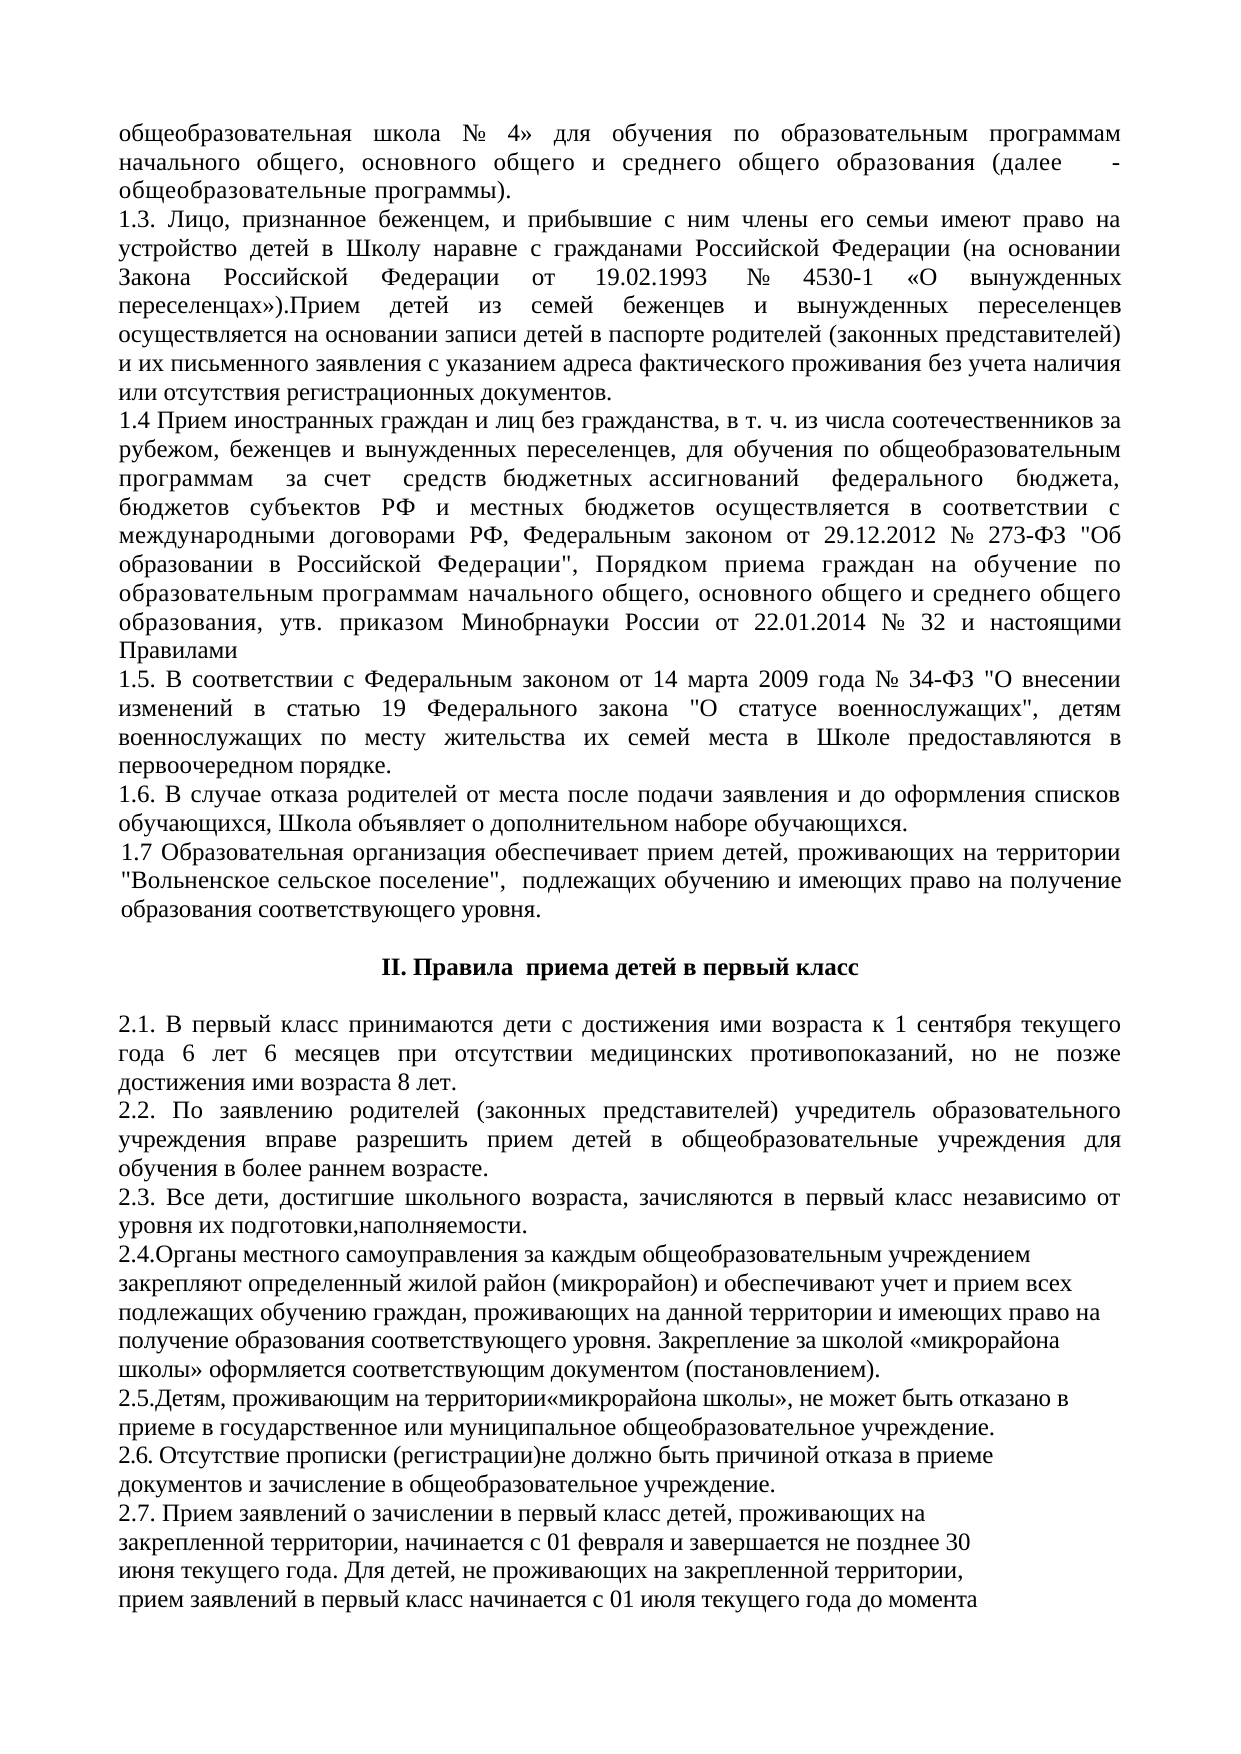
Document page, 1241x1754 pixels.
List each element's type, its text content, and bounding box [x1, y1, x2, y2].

text 2.4.Органы местного самоуправления за каждым общеобразовательным учреждением закрепляют определенный жилой район (микрорайон) и обеспечивают учет и прием всех подлежащих обучению граждан, проживающих на данной территории и имеющих право на получение образования соответствующего уровня. Закрепление за школой «микрорайона школы» оформляется соответствующим документом (постановлением). [118, 1239, 1122, 1383]
text 1.5. В соответствии с Федеральным законом от 14 марта 2009 года № 34-ФЗ "О внесении изменений в статью 19 Федерального закона "О статусе военнослужащих", детям военнослужащих по месту жительства их семей места в Школе предоставляются в первоочередном порядке. [118, 664, 1122, 779]
text 1.3. Лицо, признанное беженцем, и прибывшие с ним члены его семьи имеют право на устройство детей в Школу наравне с гражданами Российской Федерации (на основании Закона Российской Федерации от 19.02.1993 № 4530-1 «О вынужденных переселенцах»).Прием детей из семей беженцев и вынужденных переселенцев осуществляется на основании записи детей в паспорте родителей (законных представителей) и их письменного заявления с указанием адреса фактического проживания без учета наличия или отсутствия регистрационных документов. [118, 204, 1122, 406]
text 2.6. Отсутствие прописки (регистрации)не должно быть причиной отказа в приеме документов и зачисление в общеобразовательное учреждение. [118, 1441, 1122, 1498]
text 1.4 Прием иностранных граждан и лиц без гражданства, в т. ч. из числа соотечественников за рубежом, беженцев и вынужденных переселенцев, для обучения по общеобразовательным программам за счет средств бюджетных ассигнований федерального бюджета, бюджетов субъектов РФ и местных бюджетов осуществляется в соответствии с международными договорами РФ, Федеральным законом от 29.12.2012 № 273-ФЗ "Об образовании в Российской Федерации", Порядком приема граждан на обучение по образовательным программам начального общего, основного общего и среднего общего образования, утв. приказом Минобрнауки России от 22.01.2014 № 32 и настоящими Правилами [119, 406, 1122, 664]
text II. Правила приема детей в первый класс [118, 952, 1122, 981]
text 1.6. В случае отказа родителей от места после подачи заявления и до оформления списков обучающихся, Школа объявляет о дополнительном наборе обучающихся. [118, 779, 1122, 837]
text 2.2. По заявлению родителей (законных представителей) учредитель образовательного учреждения вправе разрешить прием детей в общеобразовательные учреждения для обучения в более раннем возрасте. [118, 1096, 1122, 1182]
text 2.1. В первый класс принимаются дети с достижения ими возраста к 1 сентября текущего года 6 лет 6 месяцев при отсутствии медицинских противопоказаний, но не позже достижения ими возраста 8 лет. [118, 1009, 1122, 1096]
text 2.5.Детям, проживающим на территории«микрорайона школы», не может быть отказано в приеме в государственное или муниципальное общеобразовательное учреждение. [118, 1383, 1122, 1441]
text 1.7 Образовательная организация обеспечивает прием детей, проживающих на территории "Вольненское сельское поселение", подлежащих обучению и имеющих право на получение образования соответствующего уровня. [121, 837, 1122, 923]
text общеобразовательная школа № 4» для обучения по образовательным программам начального общего, основного общего и среднего общего образования (далее - общеобразовательные программы). [119, 118, 1122, 204]
text 2.7. Прием заявлений о зачислении в первый класс детей, проживающих на закрепленной территории, начинается с 01 февраля и завершается не позднее 30 июня текущего года. Для детей, не проживающих на закрепленной территории, прием заявлений в первый класс начинается с 01 июля текущего года до момента [118, 1498, 1026, 1613]
text 2.3. Все дети, достигшие школьного возраста, зачисляются в первый класс независимо от уровня их подготовки,наполняемости. [118, 1182, 1122, 1239]
